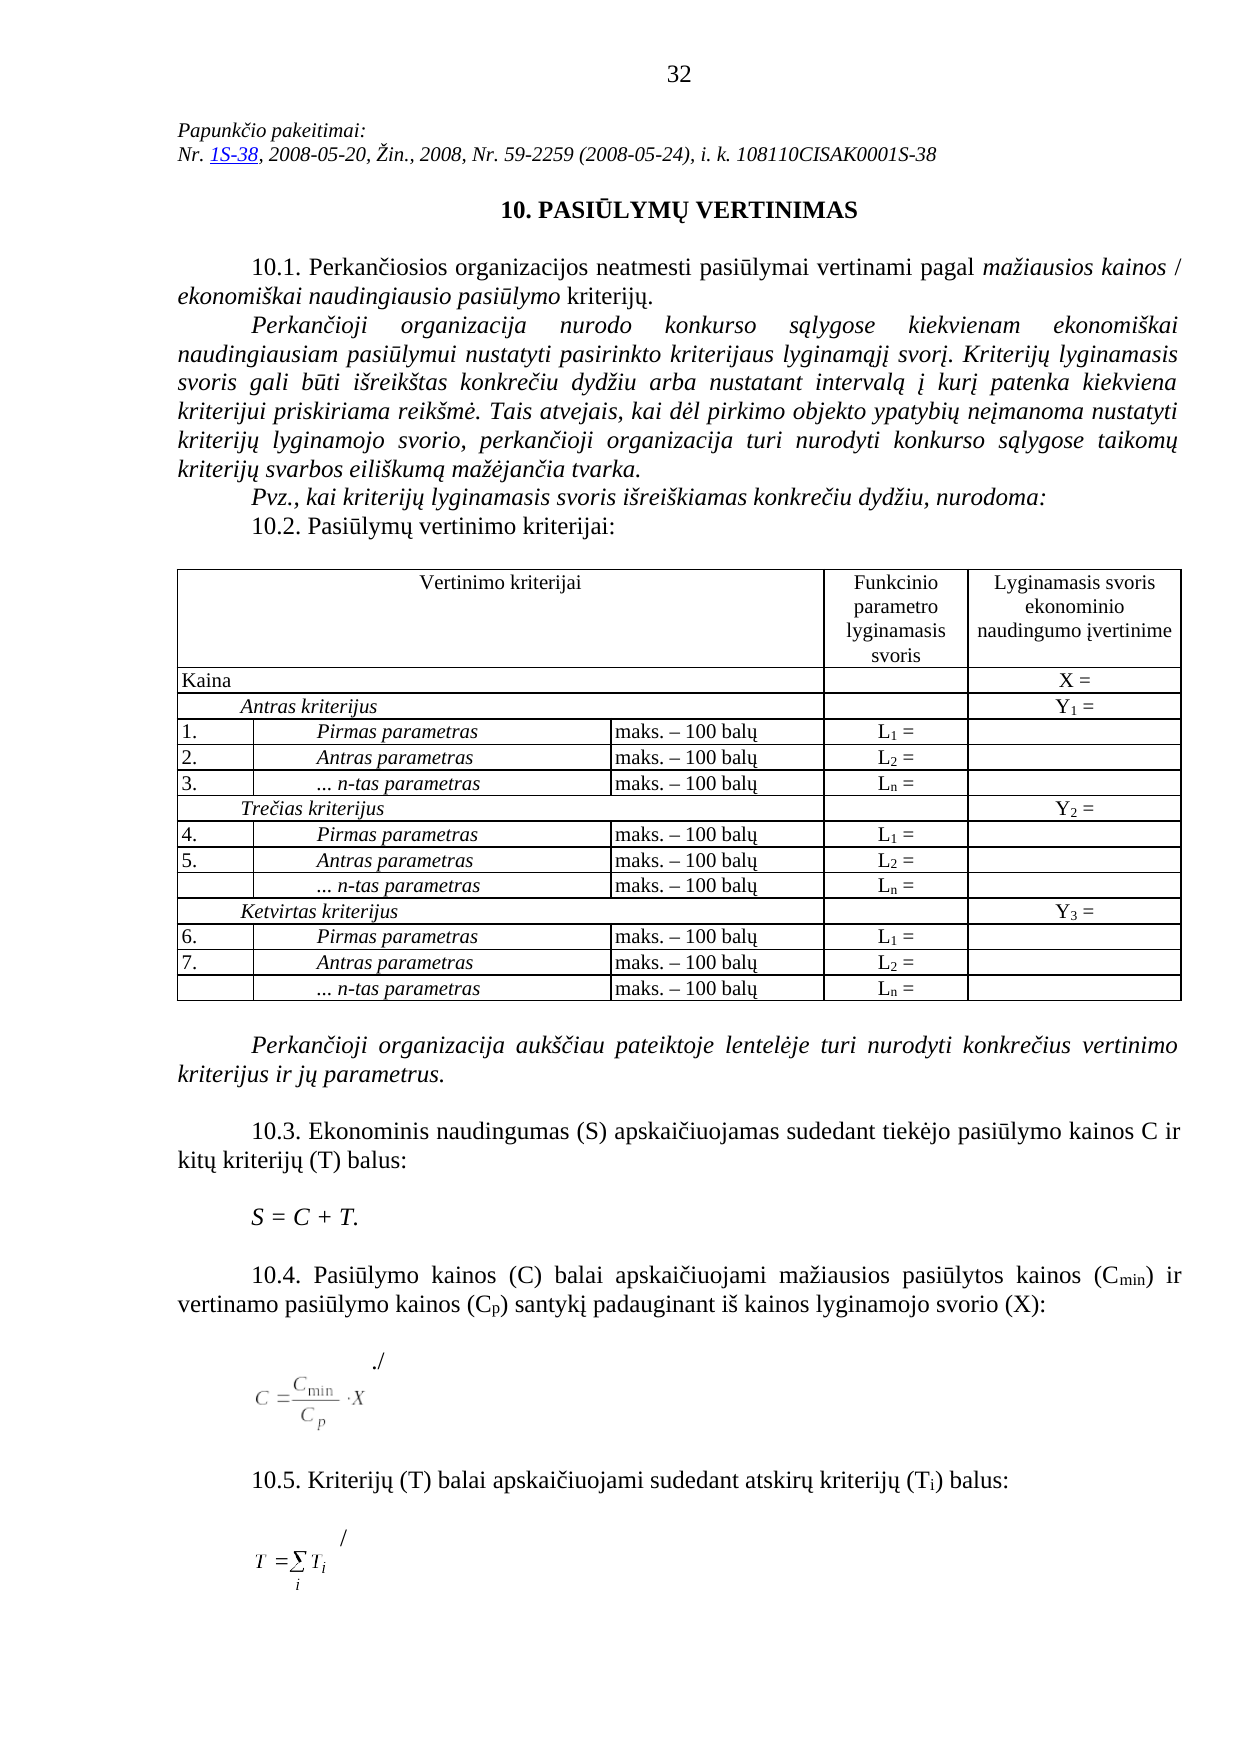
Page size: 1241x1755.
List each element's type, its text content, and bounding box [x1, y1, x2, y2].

text Papunkčio pakeitimai: [177, 118, 1181, 142]
table_cell Antras kriterijus [178, 694, 823, 718]
text 10.1. Perkančiosios organizacijos neatmesti pasiūlymai vertinami pagal mažiausios kainos / ekonomiškai naudingiausio pasiūlymo kriterijų. [177, 252, 1181, 310]
table_cell [969, 925, 1180, 948]
table_header Vertinimo kriterijai [178, 570, 823, 667]
table_cell 3. [178, 771, 253, 795]
table_cell 7. [178, 950, 253, 974]
text 10.3. Ekonominis naudingumas (S) apskaičiuojamas sudedant tiekėjo pasiūlymo kainos C ir kitų kriterijų (T) balus: [177, 1116, 1181, 1174]
text 10.4. Pasiūlymo kainos (C) balai apskaičiuojami mažiausios pasiūlytos kainos (Cmin) ir vertinamo pasiūlymo kainos (Cp) santykį padauginant iš kainos lyginamojo svorio (X): [177, 1260, 1181, 1317]
text Perkančioji organizacija aukščiau pateiktoje lentelėje turi nurodyti konkrečius vertinimo kriterijus ir jų parametrus. [177, 1030, 1181, 1087]
table_header Funkcinio parametro lyginamasis svoris [825, 570, 967, 667]
table_cell 5. [178, 848, 253, 872]
table_cell [825, 668, 967, 692]
text 10.2. Pasiūlymų vertinimo kriterijai: [177, 511, 1181, 540]
text Pvz., kai kriterijų lyginamasis svoris išreiškiamas konkrečiu dydžiu, nurodoma: [177, 482, 1181, 511]
table_cell [825, 694, 967, 718]
table_cell Antras parametras [254, 745, 610, 769]
text S = C + T. [177, 1202, 1181, 1231]
text / [177, 1523, 1181, 1594]
table_cell maks. – 100 balų [612, 848, 823, 872]
text Nr. 1S-38, 2008-05-20, Žin., 2008, Nr. 59-2259 (2008-05-24), i. k. 108110CISAK0001S-38 [177, 142, 1181, 166]
table_cell [969, 771, 1180, 795]
text 10.5. Kriterijų (T) balai apskaičiuojami sudedant atskirų kriterijų (Ti) balus: [177, 1466, 1181, 1494]
table_cell Ln = [825, 771, 967, 795]
table_cell L2 = [825, 745, 967, 769]
table_cell Y1 = [969, 694, 1180, 718]
table_cell Y2 = [969, 796, 1180, 820]
table_cell [825, 899, 967, 923]
table_cell Y3 = [969, 899, 1180, 923]
table_cell [969, 976, 1180, 1000]
table_cell [969, 848, 1180, 872]
table_cell maks. – 100 balų [612, 771, 823, 795]
table_cell Ln = [825, 873, 967, 897]
table_cell maks. – 100 balų [612, 976, 823, 1000]
table_cell X = [969, 668, 1180, 692]
table_cell L1 = [825, 822, 967, 846]
table_cell Pirmas parametras [254, 720, 610, 743]
table_cell 6. [178, 925, 253, 948]
text Perkančioji organizacija nurodo konkurso sąlygose kiekvienam ekonomiškai naudingiausiam pasiūlymui nustatyti pasirinkto kriterijaus lyginamąjį svorį. Kriterijų lyginamasis svoris gali būti išreikštas konkrečiu dydžiu arba nustatant intervalą į kurį patenka kiekviena kriterijui priskiriama reikšmė. Tais atvejais, kai dėl pirkimo objekto ypatybių neįmanoma nustatyti kriterijų lyginamojo svorio, perkančioji organizacija turi nurodyti konkurso sąlygose taikomų kriterijų svarbos eiliškumą mažėjančia tvarka. [177, 310, 1181, 482]
table_cell Antras parametras [254, 848, 610, 872]
text ./ [177, 1346, 1181, 1437]
table_cell L2 = [825, 848, 967, 872]
table_cell [825, 796, 967, 820]
table_cell Kaina [178, 668, 823, 692]
table_cell 4. [178, 822, 253, 846]
table_cell 2. [178, 745, 253, 769]
table_cell maks. – 100 balų [612, 745, 823, 769]
table_cell [178, 873, 253, 897]
table_cell L1 = [825, 720, 967, 743]
table_cell [969, 873, 1180, 897]
table_cell maks. – 100 balų [612, 873, 823, 897]
text 10. PASIŪLYMŲ VERTINIMAS [177, 195, 1181, 224]
table_cell ... n-tas parametras [254, 873, 610, 897]
table_cell [969, 720, 1180, 743]
table_cell Trečias kriterijus [178, 796, 823, 820]
table_cell [969, 950, 1180, 974]
table_cell ... n-tas parametras [254, 771, 610, 795]
table_cell Ln = [825, 976, 967, 1000]
table_cell [969, 822, 1180, 846]
table_cell [178, 976, 253, 1000]
table_cell Antras parametras [254, 950, 610, 974]
table_cell Ketvirtas kriterijus [178, 899, 823, 923]
table_cell L2 = [825, 950, 967, 974]
table_cell maks. – 100 balų [612, 950, 823, 974]
table_cell maks. – 100 balų [612, 822, 823, 846]
table_cell ... n-tas parametras [254, 976, 610, 1000]
table_header Lyginamasis svoris ekonominio naudingumo įvertinime [969, 570, 1180, 667]
table_cell L1 = [825, 925, 967, 948]
table_cell [969, 745, 1180, 769]
table_cell maks. – 100 balų [612, 720, 823, 743]
table_cell Pirmas parametras [254, 822, 610, 846]
table_cell maks. – 100 balų [612, 925, 823, 948]
table_cell Pirmas parametras [254, 925, 610, 948]
table_cell 1. [178, 720, 253, 743]
